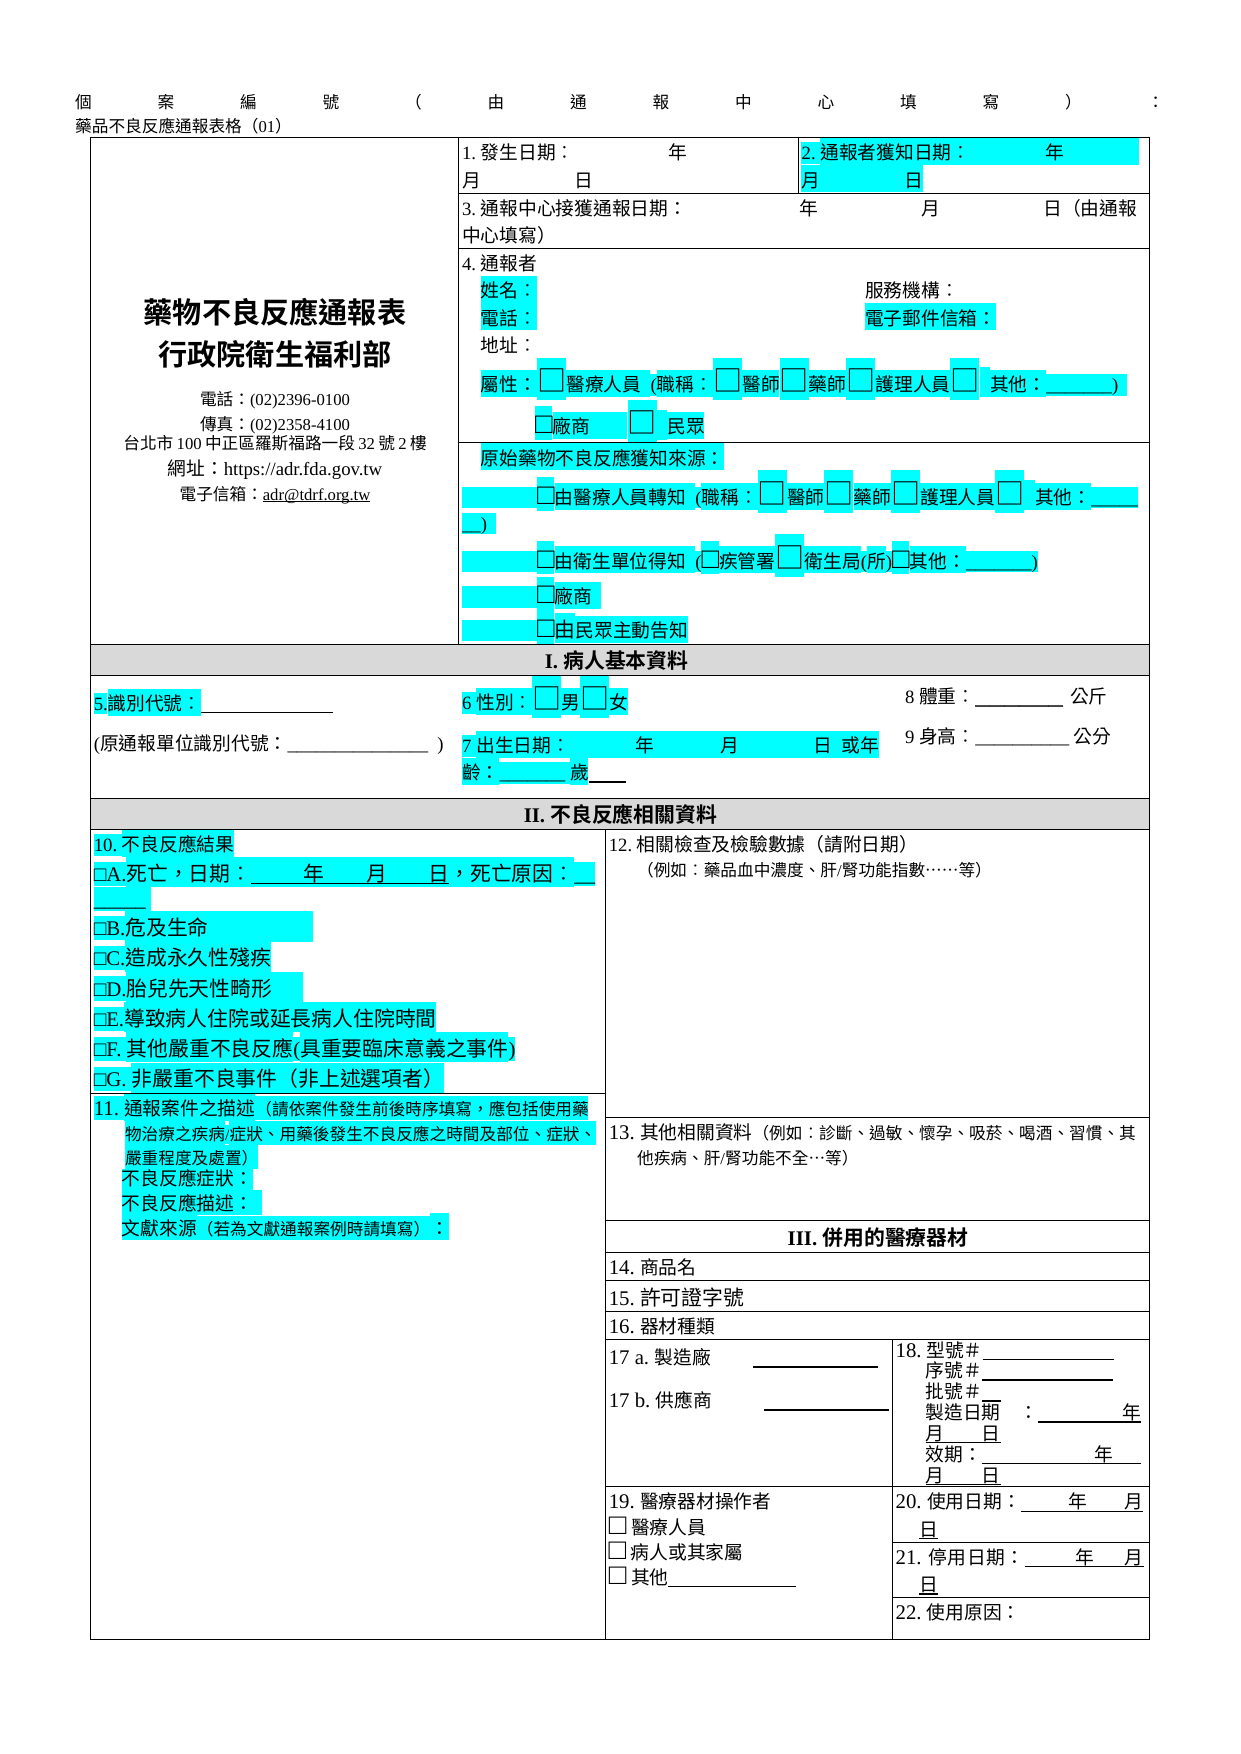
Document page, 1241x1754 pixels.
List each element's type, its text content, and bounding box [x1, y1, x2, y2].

text 個案編號（由通報中心填寫）： 藥品不良反應通報表格（01） [75, 89, 1165, 137]
table_cell 6 性別︰□男□女 7 出生日期︰ 年 月 日 或年齡：_______ 歲 [459, 676, 902, 798]
table_cell II. 不良反應相關資料 [91, 799, 1149, 829]
table_cell 19. 醫療器材操作者 □ 醫療人員 □ 病人或其家屬 □ 其他 [606, 1487, 892, 1639]
table_cell III. 併用的醫療器材 [606, 1221, 1149, 1252]
table_cell 8 體重︰______ 公斤 9 身高︰__________ 公分 [902, 676, 1149, 798]
table_cell 17 a. 製造廠 17 b. 供應商 [606, 1340, 892, 1486]
table_cell I. 病人基本資料 [91, 645, 1149, 675]
table_header 1. 發生日期︰ 年 月 日 [459, 138, 798, 192]
table_cell 4. 通報者 姓名︰ 服務機構︰ 電話︰ 電子郵件信箱： 地址︰ 屬性：□醫療人員 (職稱︰□醫師□藥師□護理人員□ 其他：_______) □廠商 □ 民眾 [459, 249, 1149, 442]
table_header 2. 通報者獲知日期︰ 年 月 日 [799, 138, 1149, 192]
table_cell 21. 停用日期： 年 月 日 [893, 1543, 1149, 1597]
table_cell 16. 器材種類 [606, 1312, 1149, 1339]
table_cell 15. 許可證字號 [606, 1281, 1149, 1311]
table_cell 11. 通報案件之描述（請依案件發生前後時序填寫，應包括使用藥物治療之疾病/症狀、用藥後發生不良反應之時間及部位、症狀、嚴重程度及處置） 不良反應症狀： 不良反應描述： 文獻來源（若為文獻通報案例時請填寫）： [91, 1094, 605, 1639]
table_cell 12. 相關檢查及檢驗數據（請附日期） （例如︰藥品血中濃度、肝/腎功能指數……等） [606, 830, 1149, 1117]
table_cell 10. 不良反應結果 □A.死亡，日期︰ 年 月 日，死亡原因︰_______ □B.危及生命 □C.造成永久性殘疾 □D.胎兒先天性畸形 □E.導致病人住院或延長病人住院時間 □F. 其他嚴重不良反應(具重要臨床意義之事件) □G. 非嚴重不良事件（非上述選項者） [91, 830, 605, 1093]
table_cell 13. 其他相關資料（例如︰診斷、過敏、懷孕、吸菸、喝酒、習慣、其他疾病、肝/腎功能不全…等） [606, 1118, 1149, 1220]
table_cell 18. 型號＃ 序號＃ 批號＃ 製造日期 ： 年 月 日 效期： 年 月 日 [893, 1340, 1149, 1486]
table_cell 3. 通報中心接獲通報日期： 年 月 日（由通報中心填寫） [459, 194, 1149, 248]
table_header 藥物不良反應通報表 行政院衛生福利部 電話：(02)2396-0100 傳真：(02)2358-4100 台北市100中正區羅斯福路一段32號2樓 網址：https://adr.fda.gov.tw 電子信箱：adr@tdrf.org.tw [91, 138, 458, 644]
table_cell 20. 使用日期： 年 月 日 [893, 1487, 1149, 1542]
table_cell 14. 商品名 [606, 1253, 1149, 1280]
table_cell 5.識別代號︰ (原通報單位識別代號：_______________ ) [91, 676, 459, 798]
table_cell 原始藥物不良反應獲知來源： □由醫療人員轉知 (職稱︰□醫師□藥師□護理人員□ 其他：_______) □由衛生單位得知 (□疾管署□衛生局(所)□其他：_______) □廠商 □由民眾主動告知 [459, 443, 1149, 644]
table_cell 22. 使用原因： [893, 1598, 1149, 1639]
